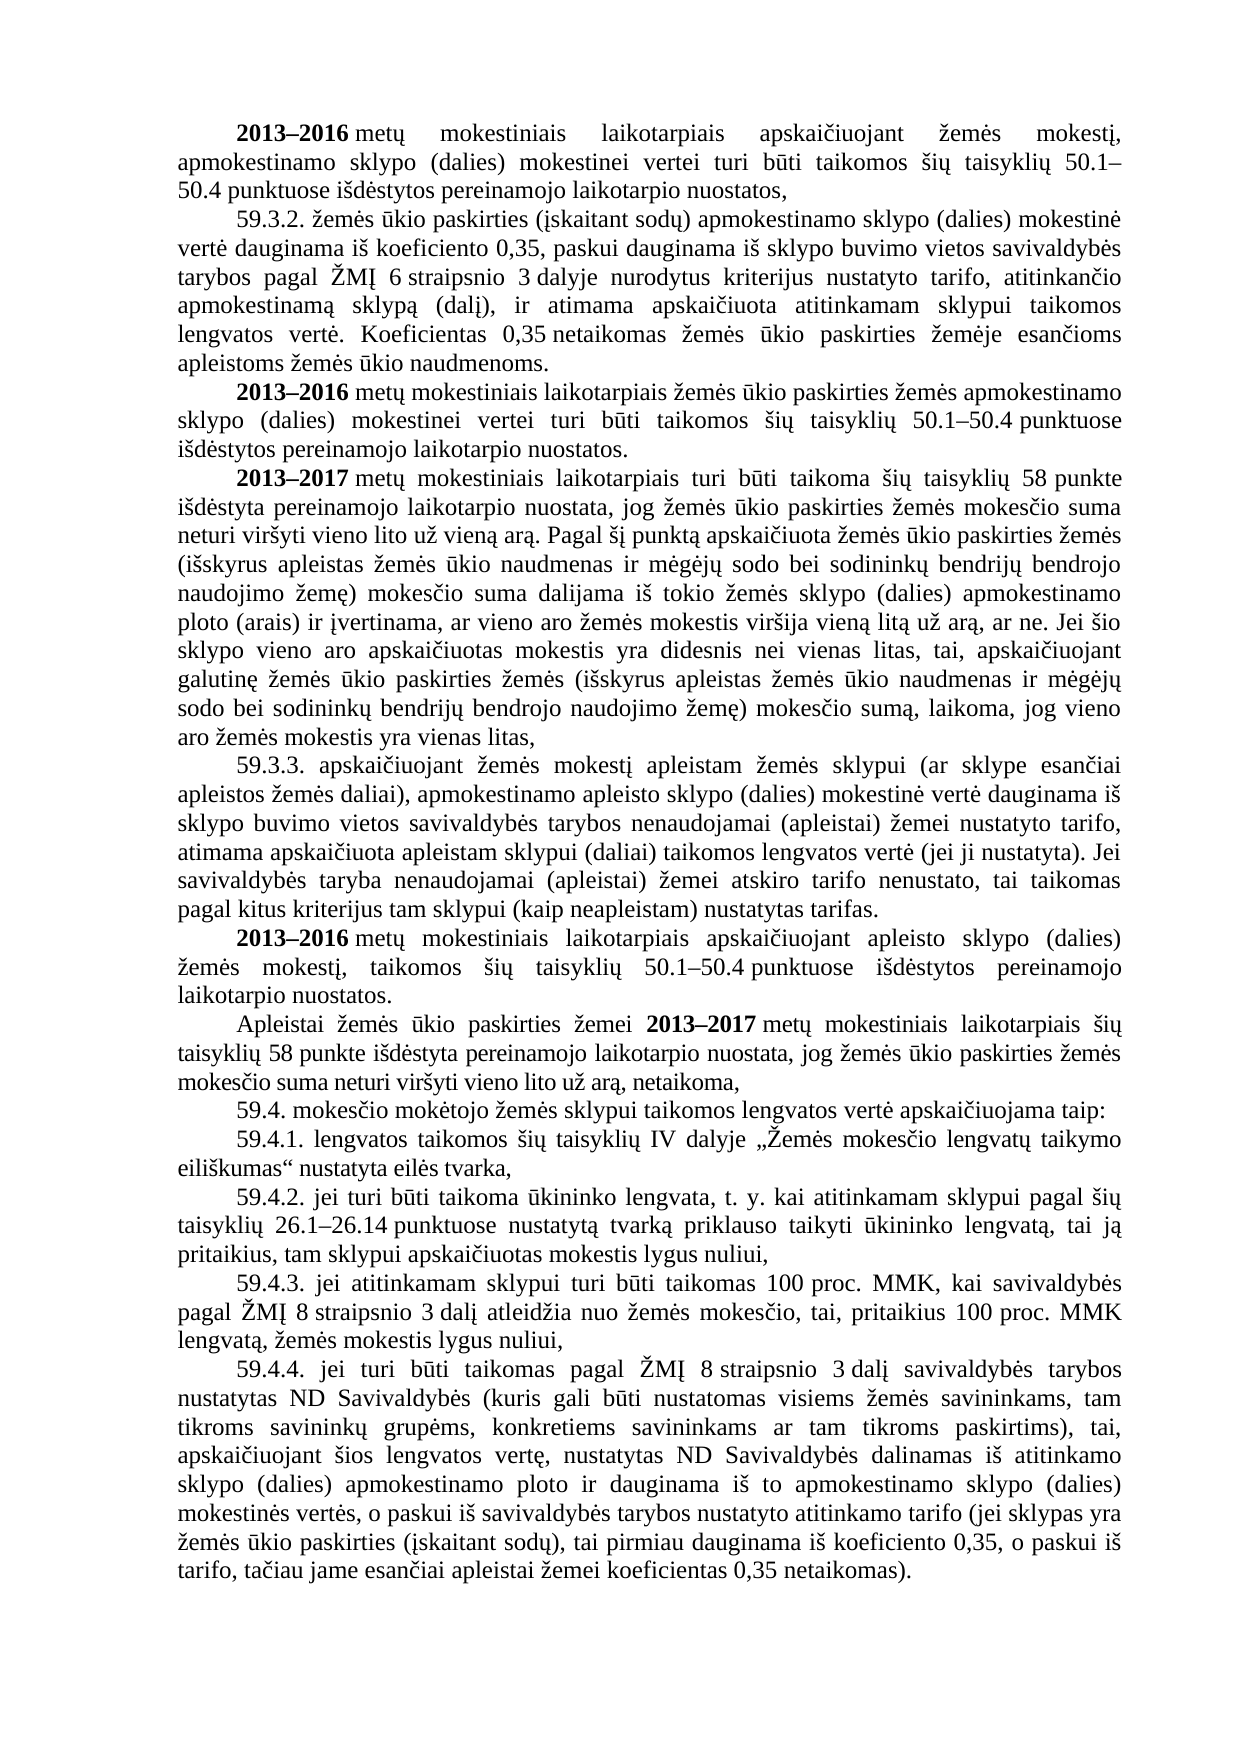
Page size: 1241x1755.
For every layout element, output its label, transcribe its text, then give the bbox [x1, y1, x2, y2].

text 2013–2016 metų mokestiniais laikotarpiais apskaičiuojant žemės mokestį, apmokestinamo sklypo (dalies) mokestinei vertei turi būti taikomos šių taisyklių 50.1–50.4 punktuose išdėstytos pereinamojo laikotarpio nuostatos, [177, 118, 1122, 204]
text 59.3.3. apskaičiuojant žemės mokestį apleistam žemės sklypui (ar sklype esančiai apleistos žemės daliai), apmokestinamo apleisto sklypo (dalies) mokestinė vertė dauginama iš sklypo buvimo vietos savivaldybės tarybos nenaudojamai (apleistai) žemei nustatyto tarifo, atimama apskaičiuota apleistam sklypui (daliai) taikomos lengvatos vertė (jei ji nustatyta). Jei savivaldybės taryba nenaudojamai (apleistai) žemei atskiro tarifo nenustato, tai taikomas pagal kitus kriterijus tam sklypui (kaip neapleistam) nustatytas tarifas. [177, 751, 1122, 923]
text 2013–2016 metų mokestiniais laikotarpiais apskaičiuojant apleisto sklypo (dalies) žemės mokestį, taikomos šių taisyklių 50.1–50.4 punktuose išdėstytos pereinamojo laikotarpio nuostatos. [177, 923, 1122, 1009]
text 59.4.3. jei atitinkamam sklypui turi būti taikomas 100 proc. MMK, kai savivaldybės pagal ŽMĮ 8 straipsnio 3 dalį atleidžia nuo žemės mokesčio, tai, pritaikius 100 proc. MMK lengvatą, žemės mokestis lygus nuliui, [177, 1268, 1122, 1354]
text 59.4.2. jei turi būti taikoma ūkininko lengvata, t. y. kai atitinkamam sklypui pagal šių taisyklių 26.1–26.14 punktuose nustatytą tvarką priklauso taikyti ūkininko lengvatą, tai ją pritaikius, tam sklypui apskaičiuotas mokestis lygus nuliui, [177, 1182, 1122, 1268]
text 59.3.2. žemės ūkio paskirties (įskaitant sodų) apmokestinamo sklypo (dalies) mokestinė vertė dauginama iš koeficiento 0,35, paskui dauginama iš sklypo buvimo vietos savivaldybės tarybos pagal ŽMĮ 6 straipsnio 3 dalyje nurodytus kriterijus nustatyto tarifo, atitinkančio apmokestinamą sklypą (dalį), ir atimama apskaičiuota atitinkamam sklypui taikomos lengvatos vertė. Koeficientas 0,35 netaikomas žemės ūkio paskirties žemėje esančioms apleistoms žemės ūkio naudmenoms. [177, 204, 1122, 377]
text 2013–2016 metų mokestiniais laikotarpiais žemės ūkio paskirties žemės apmokestinamo sklypo (dalies) mokestinei vertei turi būti taikomos šių taisyklių 50.1–50.4 punktuose išdėstytos pereinamojo laikotarpio nuostatos. [177, 377, 1122, 463]
text 59.4. mokesčio mokėtojo žemės sklypui taikomos lengvatos vertė apskaičiuojama taip: [177, 1096, 1122, 1124]
text 59.4.1. lengvatos taikomos šių taisyklių IV dalyje „Žemės mokesčio lengvatų taikymo eiliškumas“ nustatyta eilės tvarka, [177, 1124, 1122, 1182]
text 59.4.4. jei turi būti taikomas pagal ŽMĮ 8 straipsnio 3 dalį savivaldybės tarybos nustatytas ND Savivaldybės (kuris gali būti nustatomas visiems žemės savininkams, tam tikroms savininkų grupėms, konkretiems savininkams ar tam tikroms paskirtims), tai, apskaičiuojant šios lengvatos vertę, nustatytas ND Savivaldybės dalinamas iš atitinkamo sklypo (dalies) apmokestinamo ploto ir dauginama iš to apmokestinamo sklypo (dalies) mokestinės vertės, o paskui iš savivaldybės tarybos nustatyto atitinkamo tarifo (jei sklypas yra žemės ūkio paskirties (įskaitant sodų), tai pirmiau dauginama iš koeficiento 0,35, o paskui iš tarifo, tačiau jame esančiai apleistai žemei koeficientas 0,35 netaikomas). [177, 1354, 1122, 1584]
text Apleistai žemės ūkio paskirties žemei 2013–2017 metų mokestiniais laikotarpiais šių taisyklių 58 punkte išdėstyta pereinamojo laikotarpio nuostata, jog žemės ūkio paskirties žemės mokesčio suma neturi viršyti vieno lito už arą, netaikoma, [177, 1009, 1122, 1096]
text 2013–2017 metų mokestiniais laikotarpiais turi būti taikoma šių taisyklių 58 punkte išdėstyta pereinamojo laikotarpio nuostata, jog žemės ūkio paskirties žemės mokesčio suma neturi viršyti vieno lito už vieną arą. Pagal šį punktą apskaičiuota žemės ūkio paskirties žemės (išskyrus apleistas žemės ūkio naudmenas ir mėgėjų sodo bei sodininkų bendrijų bendrojo naudojimo žemę) mokesčio suma dalijama iš tokio žemės sklypo (dalies) apmokestinamo ploto (arais) ir įvertinama, ar vieno aro žemės mokestis viršija vieną litą už arą, ar ne. Jei šio sklypo vieno aro apskaičiuotas mokestis yra didesnis nei vienas litas, tai, apskaičiuojant galutinę žemės ūkio paskirties žemės (išskyrus apleistas žemės ūkio naudmenas ir mėgėjų sodo bei sodininkų bendrijų bendrojo naudojimo žemę) mokesčio sumą, laikoma, jog vieno aro žemės mokestis yra vienas litas, [177, 463, 1122, 751]
